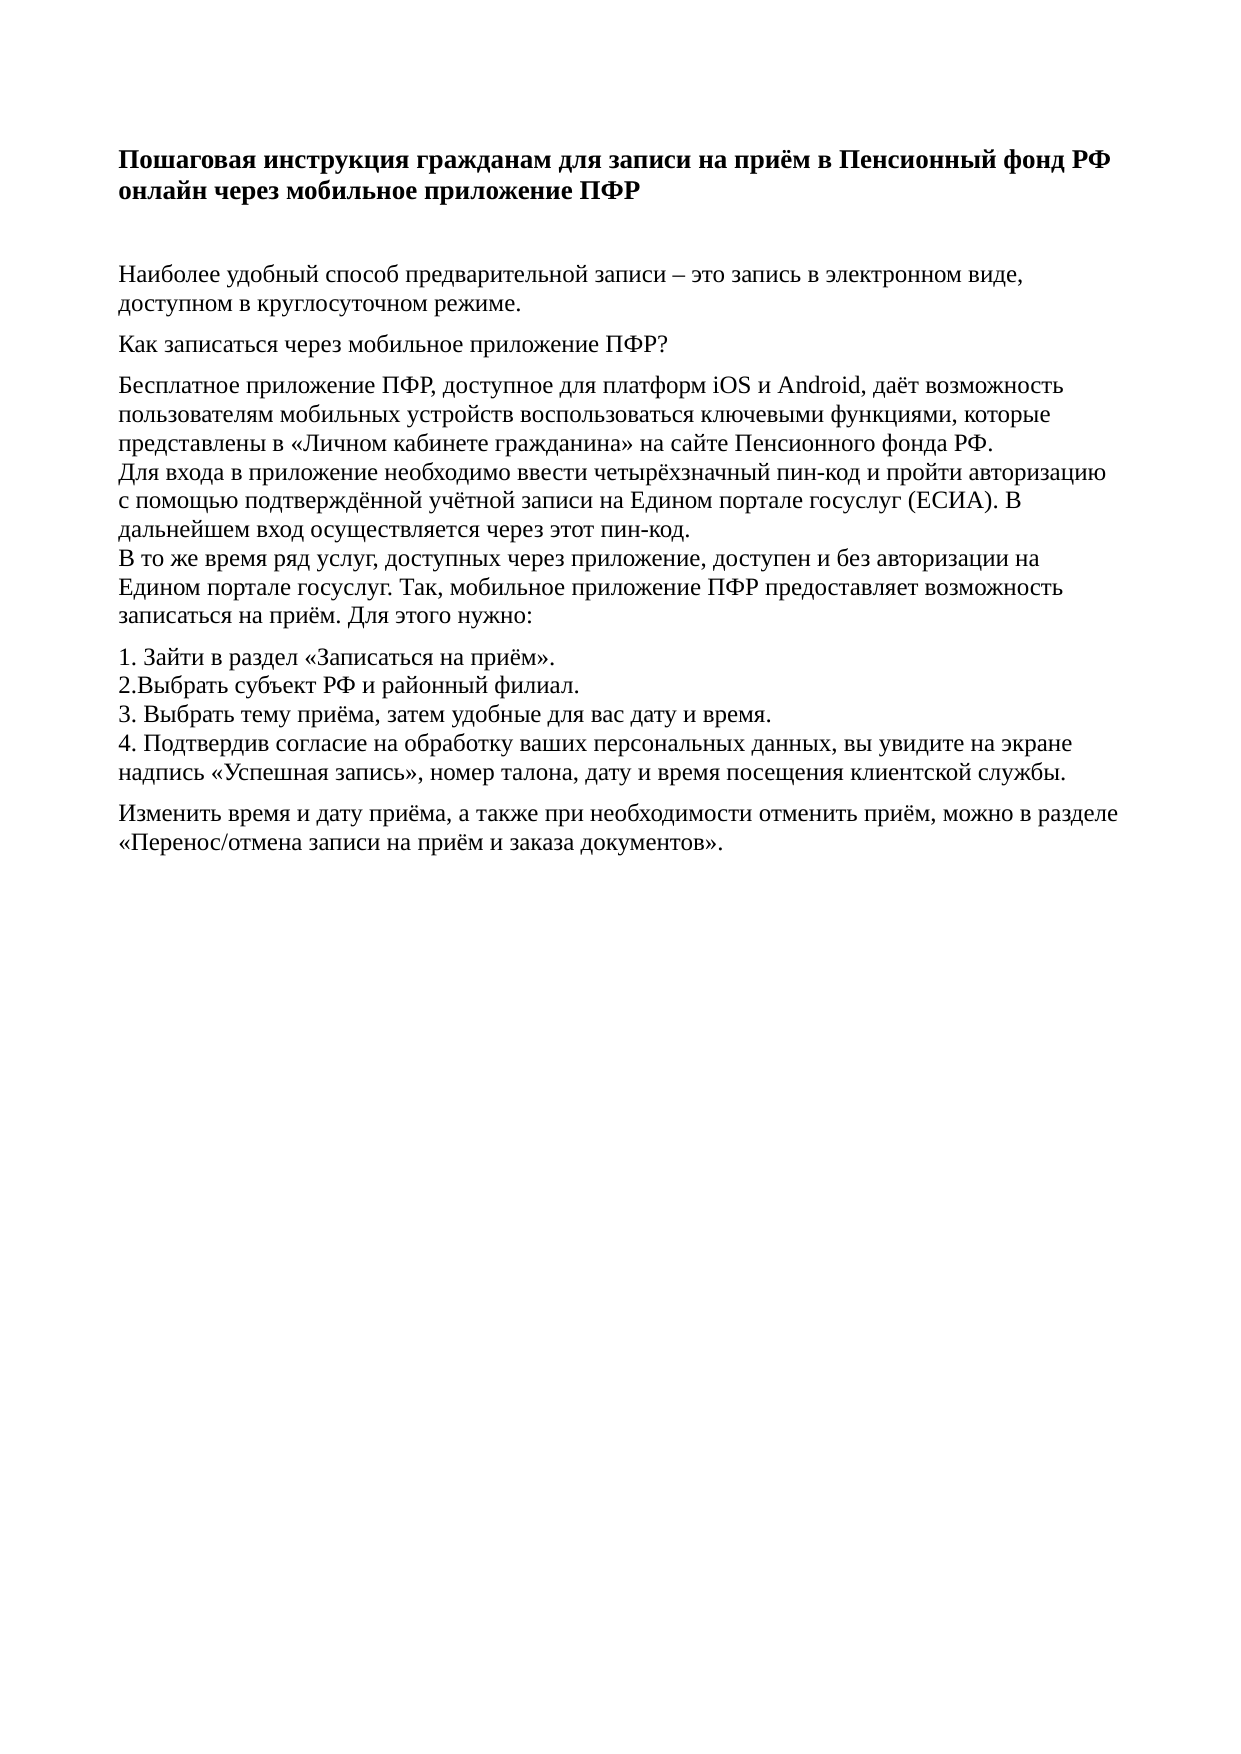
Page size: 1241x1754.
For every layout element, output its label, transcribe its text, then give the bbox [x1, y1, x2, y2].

text Как записаться через мобильное приложение ПФР? [118, 329, 1122, 358]
subtitle Пошаговая инструкция гражданам для записи на приём в Пенсионный фонд РФ онлайн через мобильное приложение ПФР [118, 143, 1122, 205]
text Наиболее удобный способ предварительной записи – это запись в электронном виде, доступном в круглосуточном режиме. [118, 259, 1122, 317]
text Изменить время и дату приёма, а также при необходимости отменить приём, можно в разделе «Перенос/отмена записи на приём и заказа документов». [118, 798, 1122, 855]
text Бесплатное приложение ПФР, доступное для платформ iOS и Android, даёт возможность пользователям мобильных устройств воспользоваться ключевыми функциями, которые представлены в «Личном кабинете гражданина» на сайте Пенсионного фонда РФ. Для входа в приложение необходимо ввести четырёхзначный пин-код и пройти авторизацию с помощью подтверждённой учётной записи на Едином портале госуслуг (ЕСИА). В дальнейшем вход осуществляется через этот пин-код. В то же время ряд услуг, доступных через приложение, доступен и без авторизации на Едином портале госуслуг. Так, мобильное приложение ПФР предоставляет возможность записаться на приём. Для этого нужно: [118, 370, 1122, 629]
text 1. Зайти в раздел «Записаться на приём». 2.Выбрать субъект РФ и районный филиал. 3. Выбрать тему приёма, затем удобные для вас дату и время. 4. Подтвердив согласие на обработку ваших персональных данных, вы увидите на экране надпись «Успешная запись», номер талона, дату и время посещения клиентской службы. [118, 642, 1122, 785]
